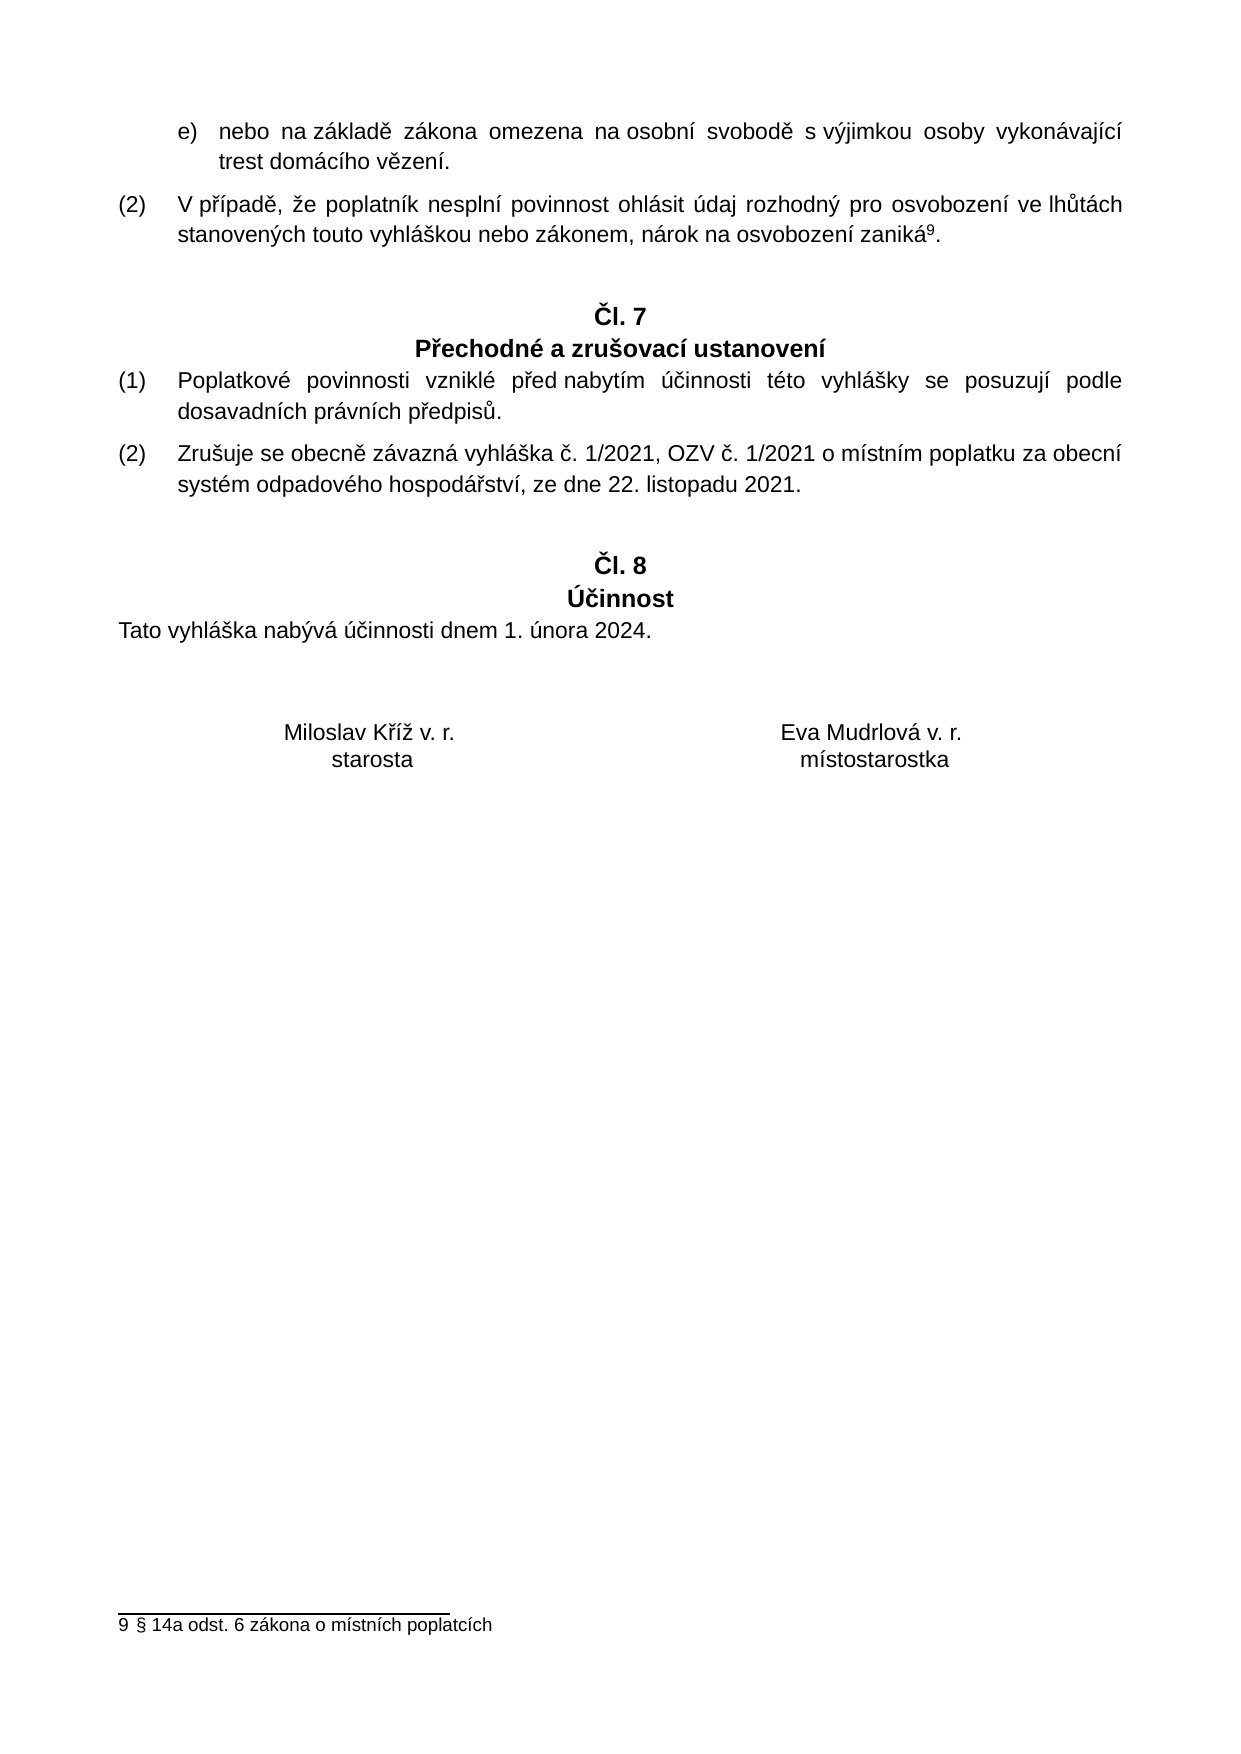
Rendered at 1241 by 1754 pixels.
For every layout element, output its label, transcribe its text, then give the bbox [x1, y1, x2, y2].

table_header Miloslav Kříž v. r. starosta [118, 660, 620, 778]
table_cell [620, 778, 1122, 896]
list nebo na základě zákona omezena na osobní svobodě s výjimkou osoby vykonávající trest domácího vězení. [177, 118, 1122, 175]
text Tato vyhláška nabývá účinnosti dnem 1. února 2024. [118, 617, 1122, 643]
table_header Eva Mudrlová v. r. místostarostka [620, 660, 1122, 778]
subtitle Čl. 7 Přechodné a zrušovací ustanovení [118, 301, 1122, 363]
list V případě, že poplatník nesplní povinnost ohlásit údaj rozhodný pro osvobození ve lhůtách stanovených touto vyhláškou nebo zákonem, nárok na osvobození zaniká. [118, 191, 1122, 248]
list § 14a odst. 6 zákona o místních poplatcích [118, 1614, 1122, 1635]
list Poplatkové povinnosti vzniklé před nabytím účinnosti této vyhlášky se posuzují podle dosavadních právních předpisů. [118, 367, 1122, 424]
table_cell [118, 778, 620, 896]
list Zrušuje se obecně závazná vyhláška č. 1/2021, OZV č. 1/2021 o místním poplatku za obecní systém odpadového hospodářství, ze dne 22. listopadu 2021. [118, 440, 1122, 497]
subtitle Čl. 8 Účinnost [118, 551, 1122, 613]
